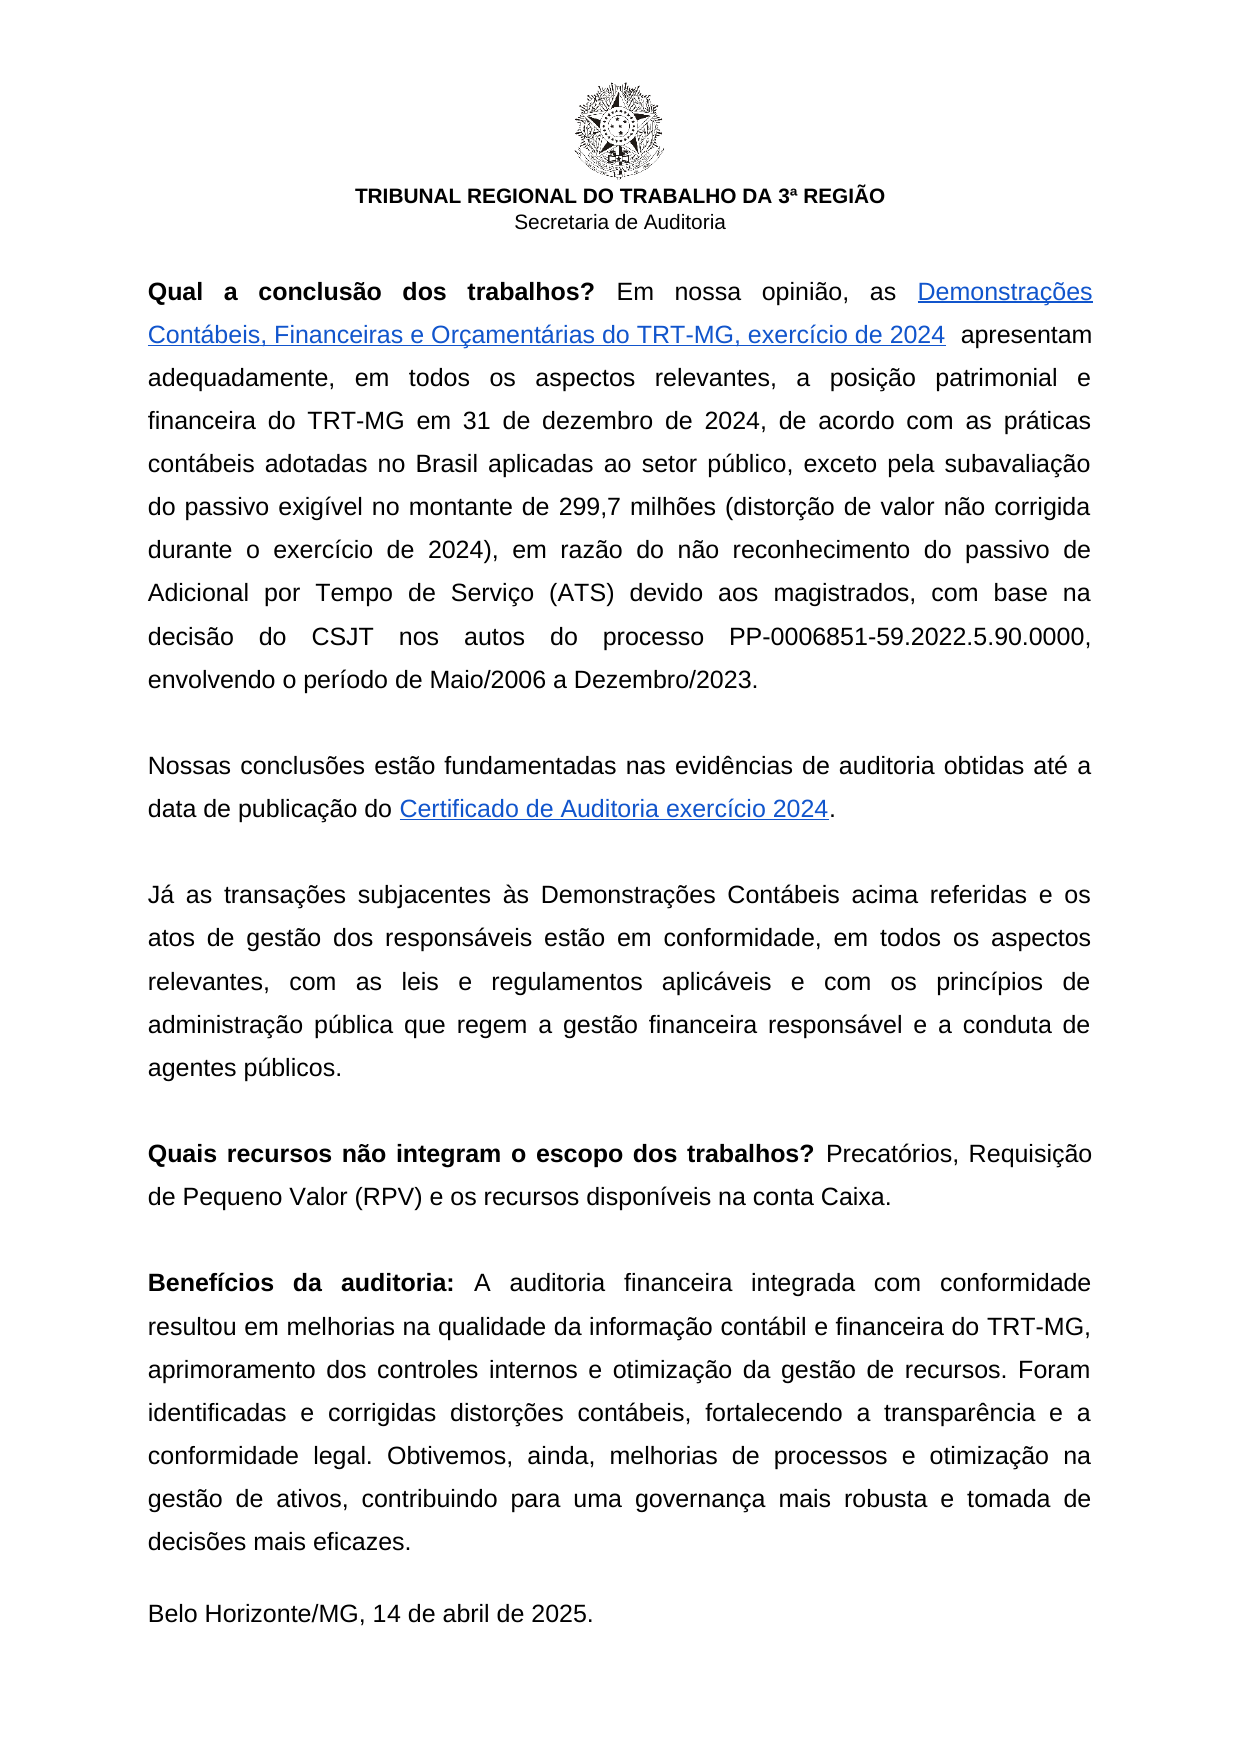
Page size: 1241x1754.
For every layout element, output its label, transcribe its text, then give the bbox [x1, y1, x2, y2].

text Belo Horizonte/MG, 14 de abril de 2025. [148, 1599, 1092, 1628]
text Quais recursos não integram o escopo dos trabalhos? Precatórios, Requisição de Pequeno Valor (RPV) e os recursos disponíveis na conta Caixa. [148, 1139, 1092, 1211]
text Qual a conclusão dos trabalhos? Em nossa opinião, as Demonstrações Contábeis, Financeiras e Orçamentárias do TRT-MG, exercício de 2024 apresentam adequadamente, em todos os aspectos relevantes, a posição patrimonial e financeira do TRT-MG em 31 de dezembro de 2024, de acordo com as práticas contábeis adotadas no Brasil aplicadas ao setor público, exceto pela subavaliação do passivo exigível no montante de 299,7 milhões (distorção de valor não corrigida durante o exercício de 2024), em razão do não reconhecimento do passivo de Adicional por Tempo de Serviço (ATS) devido aos magistrados, com base na decisão do CSJT nos autos do processo PP-0006851-59.2022.5.90.0000, envolvendo o período de Maio/2006 a Dezembro/2023. [148, 277, 1092, 693]
text Benefícios da auditoria: A auditoria financeira integrada com conformidade resultou em melhorias na qualidade da informação contábil e financeira do TRT-MG, aprimoramento dos controles internos e otimização da gestão de recursos. Foram identificadas e corrigidas distorções contábeis, fortalecendo a transparência e a conformidade legal. Obtivemos, ainda, melhorias de processos e otimização na gestão de ativos, contribuindo para uma governança mais robusta e tomada de decisões mais eficazes. [148, 1268, 1092, 1556]
text Nossas conclusões estão fundamentadas nas evidências de auditoria obtidas até a data de publicação do Certificado de Auditoria exercício 2024. [148, 751, 1092, 823]
text Já as transações subjacentes às Demonstrações Contábeis acima referidas e os atos de gestão dos responsáveis estão em conformidade, em todos os aspectos relevantes, com as leis e regulamentos aplicáveis e com os princípios de administração pública que regem a gestão financeira responsável e a conduta de agentes públicos. [148, 880, 1092, 1082]
